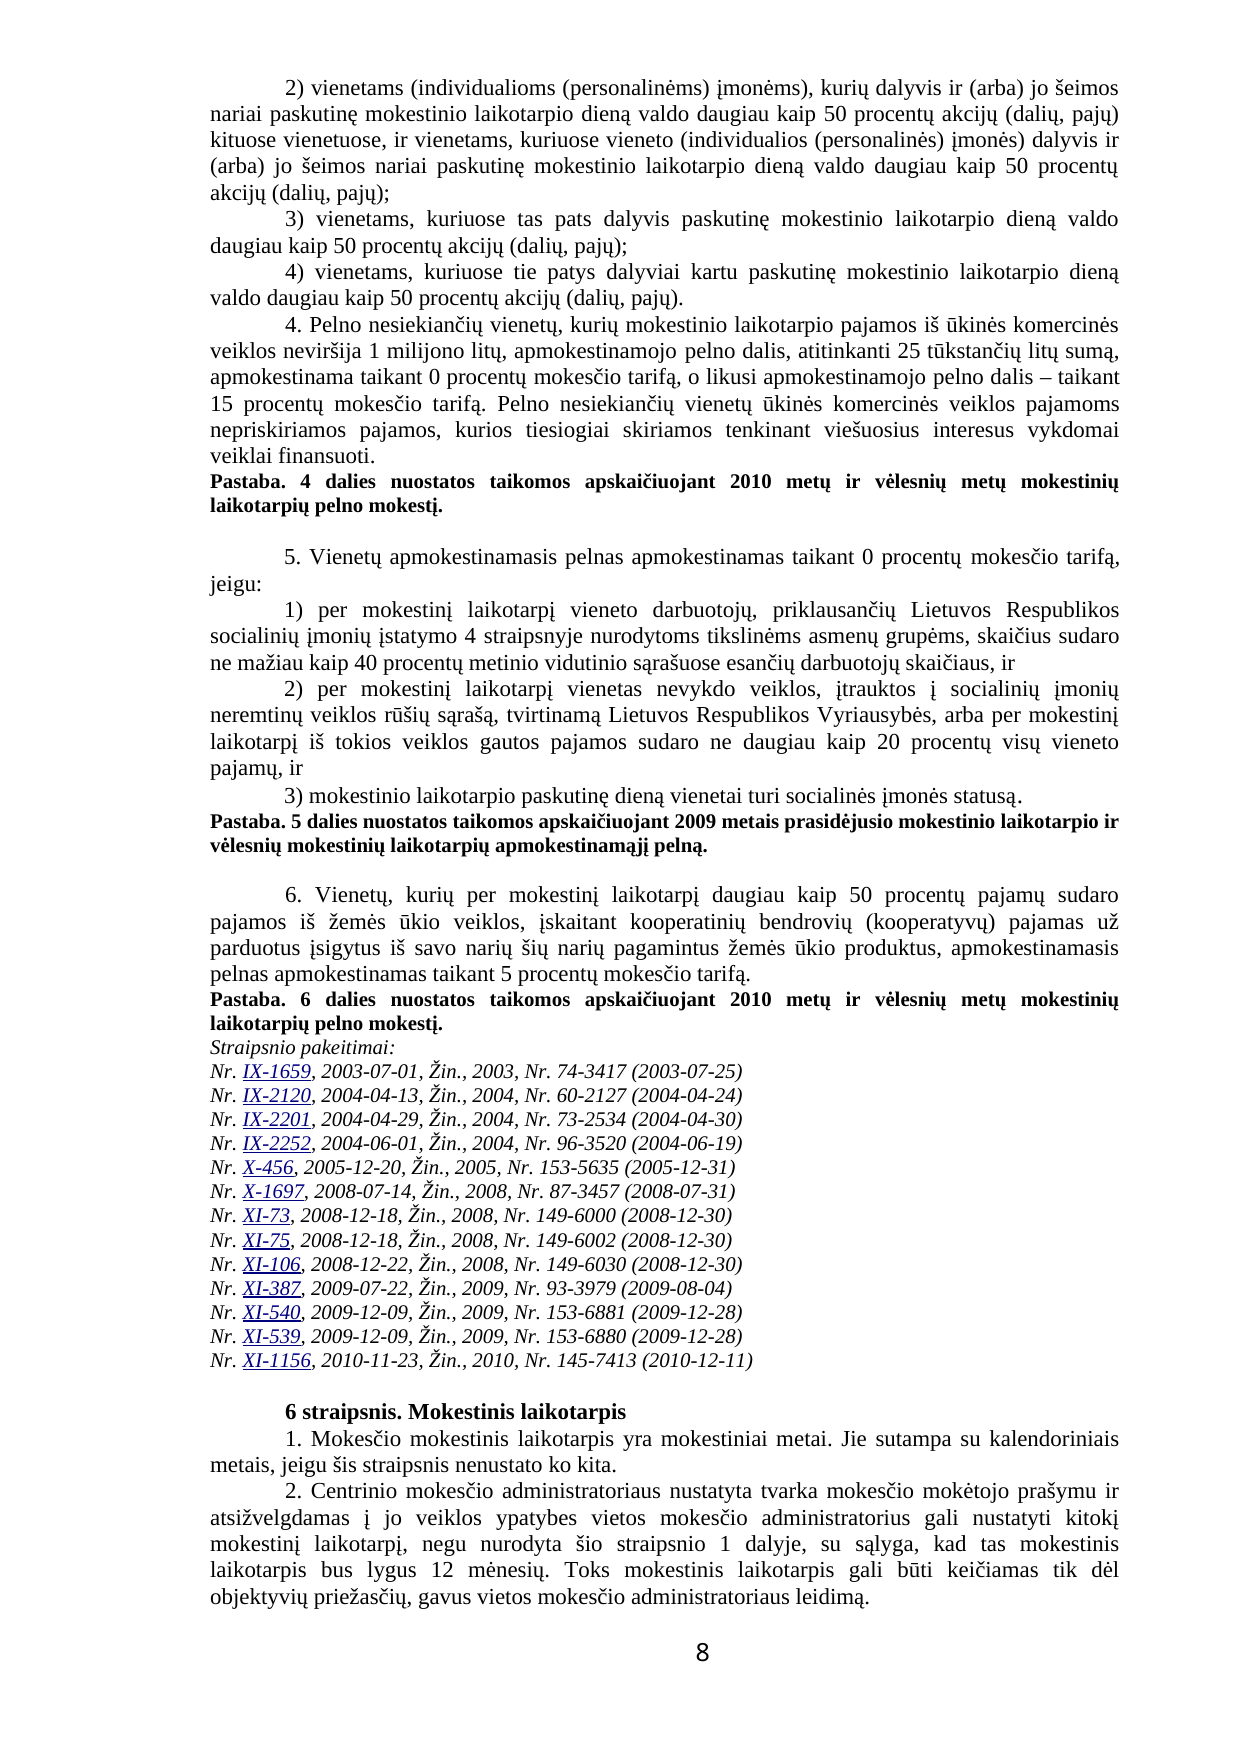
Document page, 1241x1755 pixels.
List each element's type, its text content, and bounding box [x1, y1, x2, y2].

text Straipsnio pakeitimai: [210, 1035, 1120, 1059]
text Nr. IX-2120, 2004-04-13, Žin., 2004, Nr. 60-2127 (2004-04-24) [210, 1083, 1120, 1107]
text Nr. XI-539, 2009-12-09, Žin., 2009, Nr. 153-6880 (2009-12-28) [210, 1324, 1120, 1348]
text Pastaba. 6 dalies nuostatos taikomos apskaičiuojant 2010 metų ir vėlesnių metų mokestinių laikotarpių pelno mokestį. [210, 987, 1120, 1035]
text 3) vienetams, kuriuose tas pats dalyvis paskutinę mokestinio laikotarpio dieną valdo daugiau kaip 50 procentų akcijų (dalių, pajų); [210, 205, 1120, 258]
text 4) vienetams, kuriuose tie patys dalyviai kartu paskutinę mokestinio laikotarpio dieną valdo daugiau kaip 50 procentų akcijų (dalių, pajų). [210, 258, 1120, 311]
text Nr. XI-1156, 2010-11-23, Žin., 2010, Nr. 145-7413 (2010-12-11) [210, 1348, 1120, 1372]
text Nr. XI-387, 2009-07-22, Žin., 2009, Nr. 93-3979 (2009-08-04) [210, 1276, 1120, 1300]
text Nr. X-456, 2005-12-20, Žin., 2005, Nr. 153-5635 (2005-12-31) [210, 1155, 1120, 1179]
text Nr. XI-73, 2008-12-18, Žin., 2008, Nr. 149-6000 (2008-12-30) [210, 1203, 1120, 1227]
text 5. Vienetų apmokestinamasis pelnas apmokestinamas taikant 0 procentų mokesčio tarifą, jeigu: [210, 543, 1120, 596]
text Pastaba. 5 dalies nuostatos taikomos apskaičiuojant 2009 metais prasidėjusio mokestinio laikotarpio ir vėlesnių mokestinių laikotarpių apmokestinamąjį pelną. [210, 809, 1120, 857]
text Nr. IX-2201, 2004-04-29, Žin., 2004, Nr. 73-2534 (2004-04-30) [210, 1107, 1120, 1131]
text 2) vienetams (individualioms (personalinėms) įmonėms), kurių dalyvis ir (arba) jo šeimos nariai paskutinę mokestinio laikotarpio dieną valdo daugiau kaip 50 procentų akcijų (dalių, pajų) kituose vienetuose, ir vienetams, kuriuose vieneto (individualios (personalinės) įmonės) dalyvis ir (arba) jo šeimos nariai paskutinę mokestinio laikotarpio dieną valdo daugiau kaip 50 procentų akcijų (dalių, pajų); [210, 73, 1120, 205]
text 1) per mokestinį laikotarpį vieneto darbuotojų, priklausančių Lietuvos Respublikos socialinių įmonių įstatymo 4 straipsnyje nurodytoms tikslinėms asmenų grupėms, skaičius sudaro ne mažiau kaip 40 procentų metinio vidutinio sąrašuose esančių darbuotojų skaičiaus, ir [210, 596, 1120, 675]
text Pastaba. 4 dalies nuostatos taikomos apskaičiuojant 2010 metų ir vėlesnių metų mokestinių laikotarpių pelno mokestį. [210, 469, 1120, 517]
text Nr. X-1697, 2008-07-14, Žin., 2008, Nr. 87-3457 (2008-07-31) [210, 1179, 1120, 1203]
text Nr. IX-2252, 2004-06-01, Žin., 2004, Nr. 96-3520 (2004-06-19) [210, 1131, 1120, 1155]
text Nr. IX-1659, 2003-07-01, Žin., 2003, Nr. 74-3417 (2003-07-25) [210, 1059, 1120, 1083]
text 2. Centrinio mokesčio administratoriaus nustatyta tvarka mokesčio mokėtojo prašymu ir atsižvelgdamas į jo veiklos ypatybes vietos mokesčio administratorius gali nustatyti kitokį mokestinį laikotarpį, negu nurodyta šio straipsnio 1 dalyje, su sąlyga, kad tas mokestinis laikotarpis bus lygus 12 mėnesių. Toks mokestinis laikotarpis gali būti keičiamas tik dėl objektyvių priežasčių, gavus vietos mokesčio administratoriaus leidimą. [210, 1477, 1120, 1609]
text Nr. XI-540, 2009-12-09, Žin., 2009, Nr. 153-6881 (2009-12-28) [210, 1300, 1120, 1324]
text 6 straipsnis. Mokestinis laikotarpis [210, 1398, 1120, 1424]
text Nr. XI-75, 2008-12-18, Žin., 2008, Nr. 149-6002 (2008-12-30) [210, 1227, 1120, 1252]
text Nr. XI-106, 2008-12-22, Žin., 2008, Nr. 149-6030 (2008-12-30) [210, 1252, 1120, 1276]
text 2) per mokestinį laikotarpį vienetas nevykdo veiklos, įtrauktos į socialinių įmonių neremtinų veiklos rūšių sąrašą, tvirtinamą Lietuvos Respublikos Vyriausybės, arba per mokestinį laikotarpį iš tokios veiklos gautos pajamos sudaro ne daugiau kaip 20 procentų visų vieneto pajamų, ir [210, 675, 1120, 781]
text 3) mokestinio laikotarpio paskutinę dieną vienetai turi socialinės įmonės statusą. [210, 781, 1120, 809]
text 4. Pelno nesiekiančių vienetų, kurių mokestinio laikotarpio pajamos iš ūkinės komercinės veiklos neviršija 1 milijono litų, apmokestinamojo pelno dalis, atitinkanti 25 tūkstančių litų sumą, apmokestinama taikant 0 procentų mokesčio tarifą, o likusi apmokestinamojo pelno dalis – taikant 15 procentų mokesčio tarifą. Pelno nesiekiančių vienetų ūkinės komercinės veiklos pajamoms nepriskiriamos pajamos, kurios tiesiogiai skiriamos tenkinant viešuosius interesus vykdomai veiklai finansuoti. [210, 311, 1120, 469]
text 1. Mokesčio mokestinis laikotarpis yra mokestiniai metai. Jie sutampa su kalendoriniais metais, jeigu šis straipsnis nenustato ko kita. [210, 1424, 1120, 1477]
text 6. Vienetų, kurių per mokestinį laikotarpį daugiau kaip 50 procentų pajamų sudaro pajamos iš žemės ūkio veiklos, įskaitant kooperatinių bendrovių (kooperatyvų) pajamas už parduotus įsigytus iš savo narių šių narių pagamintus žemės ūkio produktus, apmokestinamasis pelnas apmokestinamas taikant 5 procentų mokesčio tarifą. [210, 881, 1120, 987]
